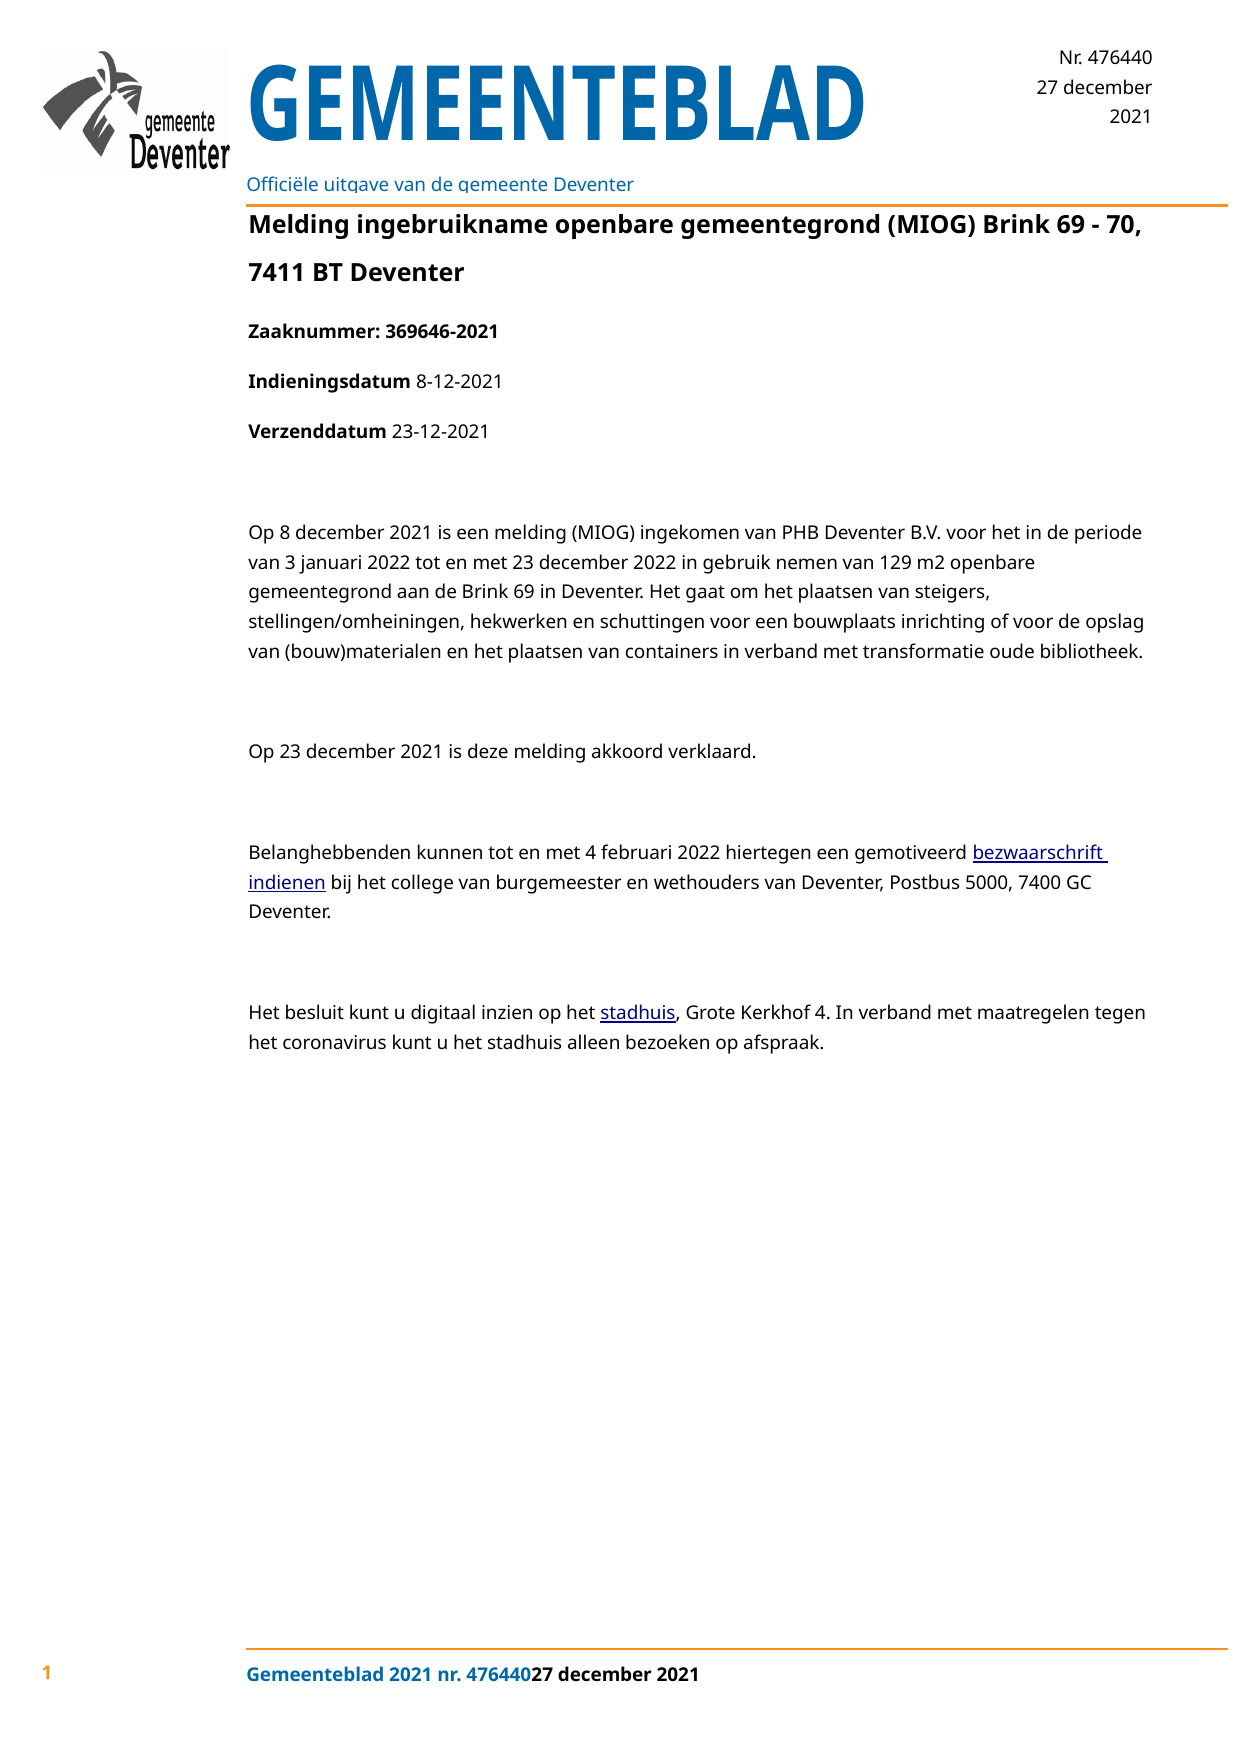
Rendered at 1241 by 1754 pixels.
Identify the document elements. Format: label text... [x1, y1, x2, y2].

text Het besluit kunt u digitaal inzien op het stadhuis, Grote Kerkhof 4. In verband met maatregelen tegen het coronavirus kunt u het stadhuis alleen bezoeken op afspraak. [248, 999, 1152, 1055]
text Belanghebbenden kunnen tot en met 4 februari 2022 hiertegen een gemotiveerd bezwaarschrift indienen bij het college van burgemeester en wethouders van Deventer, Postbus 5000, 7400 GC Deventer. [248, 839, 1152, 924]
text Verzenddatum 23-12-2021 [248, 419, 1152, 444]
text Indieningsdatum 8-12-2021 [248, 368, 1152, 394]
text Melding ingebruikname openbare gemeentegrond (MIOG) Brink 69 - 70, 7411 BT Deventer [248, 207, 1152, 288]
text Op 8 december 2021 is een melding (MIOG) ingekomen van PHB Deventer B.V. voor het in de periode van 3 januari 2022 tot en met 23 december 2022 in gebruik nemen van 129 m2 openbare gemeentegrond aan de Brink 69 in Deventer. Het gaat om het plaatsen van steigers, stellingen/omheiningen, hekwerken en schuttingen voor een bouwplaats inrichting of voor de opslag van (bouw)materialen en het plaatsen van containers in verband met transformatie oude bibliotheek. [248, 519, 1152, 664]
text Zaaknummer: 369646-2021 [248, 318, 1152, 344]
text Op 23 december 2021 is deze melding akkoord verklaard. [248, 739, 1152, 764]
picture [41, 47, 231, 172]
